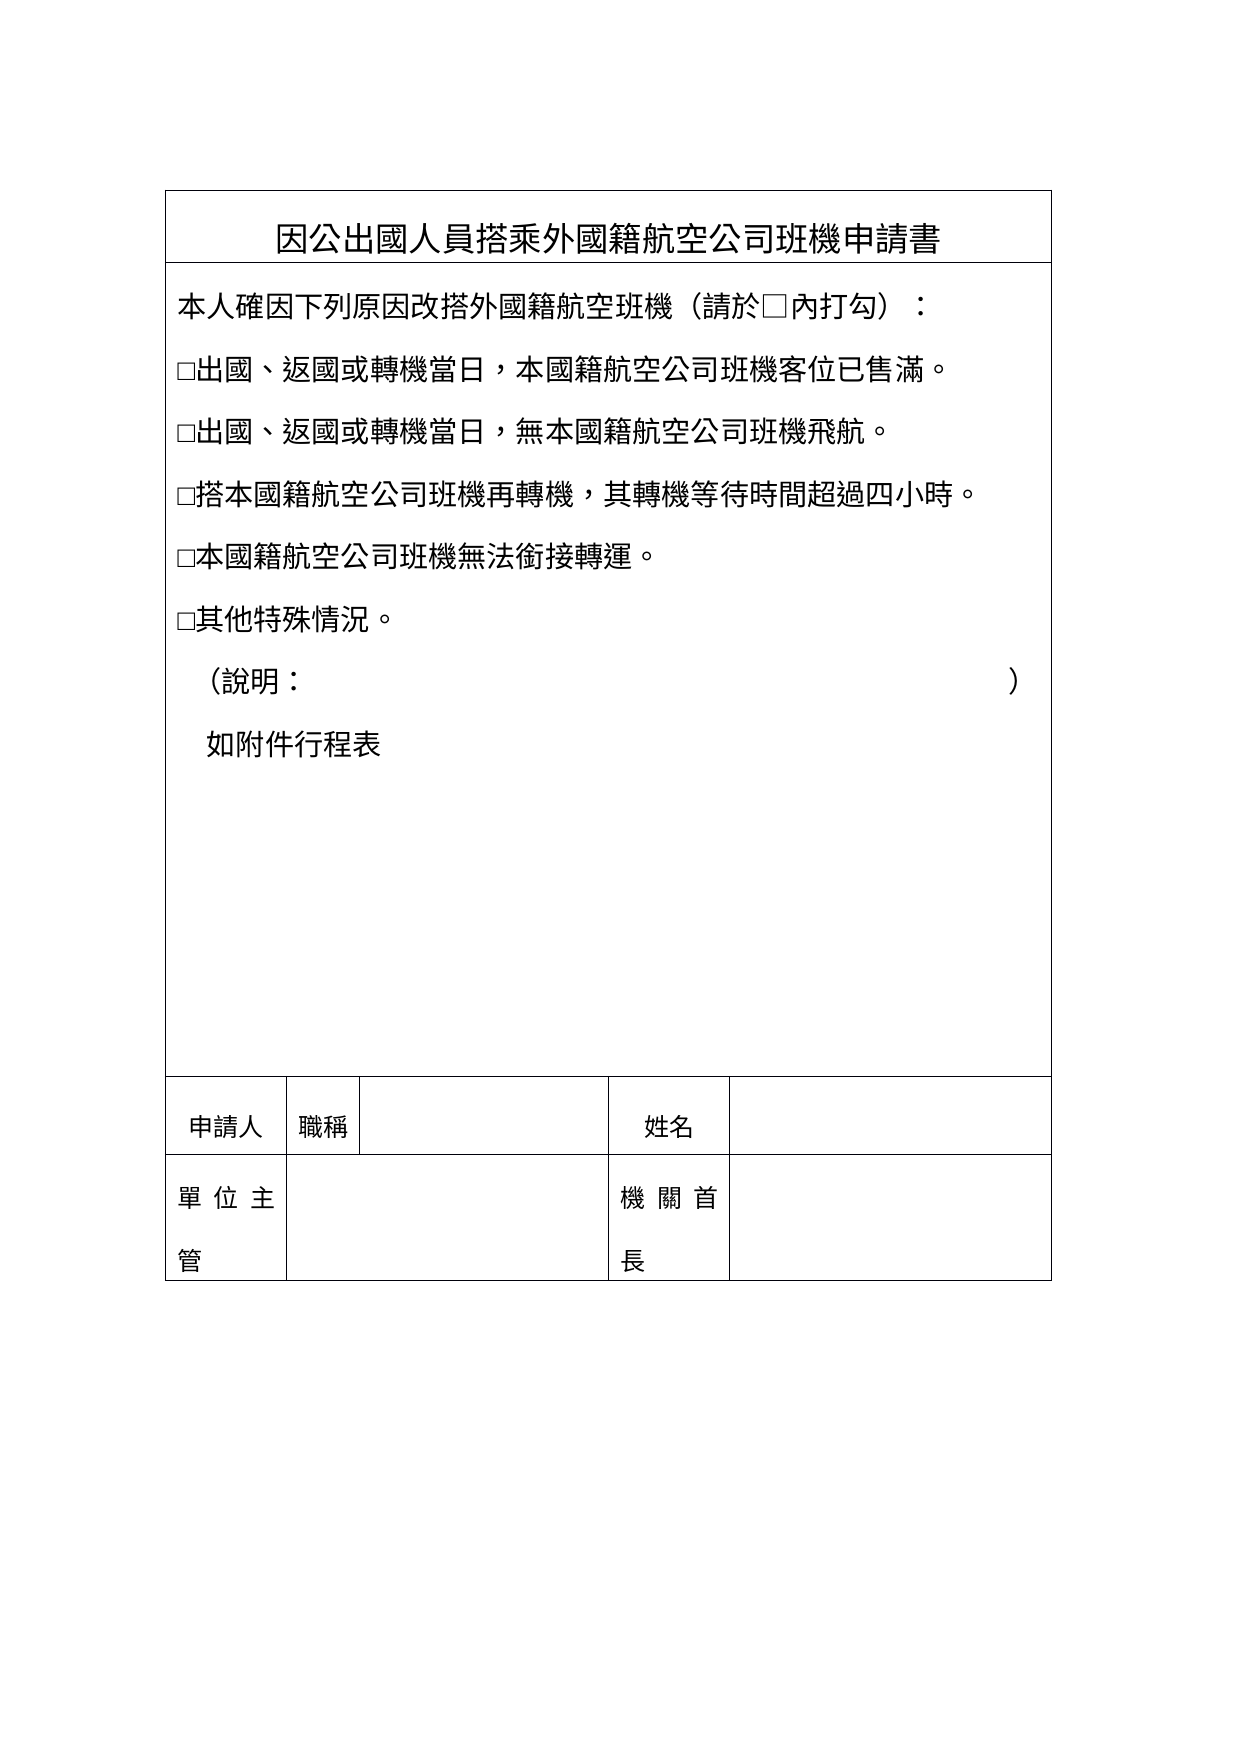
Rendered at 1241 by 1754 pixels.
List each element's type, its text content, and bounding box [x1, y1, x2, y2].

table_cell 本人確因下列原因改搭外國籍航空班機（請於□內打勾）： □出國、返國或轉機當日，本國籍航空公司班機客位已售滿。 □出國、返國或轉機當日，無本國籍航空公司班機飛航。 □搭本國籍航空公司班機再轉機，其轉機等待時間超過四小時。 □本國籍航空公司班機無法銜接轉運。 □其他特殊情況。 （說明： ） 如附件行程表 [166, 263, 1051, 1076]
table_cell 單位主管 [166, 1155, 286, 1280]
table_cell 姓名 [609, 1077, 729, 1154]
table_cell [730, 1077, 1051, 1154]
table_header 因公出國人員搭乘外國籍航空公司班機申請書 [166, 191, 1051, 262]
table_cell 申請人 [166, 1077, 286, 1154]
table_cell [360, 1077, 608, 1154]
table_cell 職稱 [287, 1077, 359, 1154]
table_cell [730, 1155, 1051, 1280]
table_cell 機關首長 [609, 1155, 729, 1280]
table_cell [287, 1155, 608, 1280]
